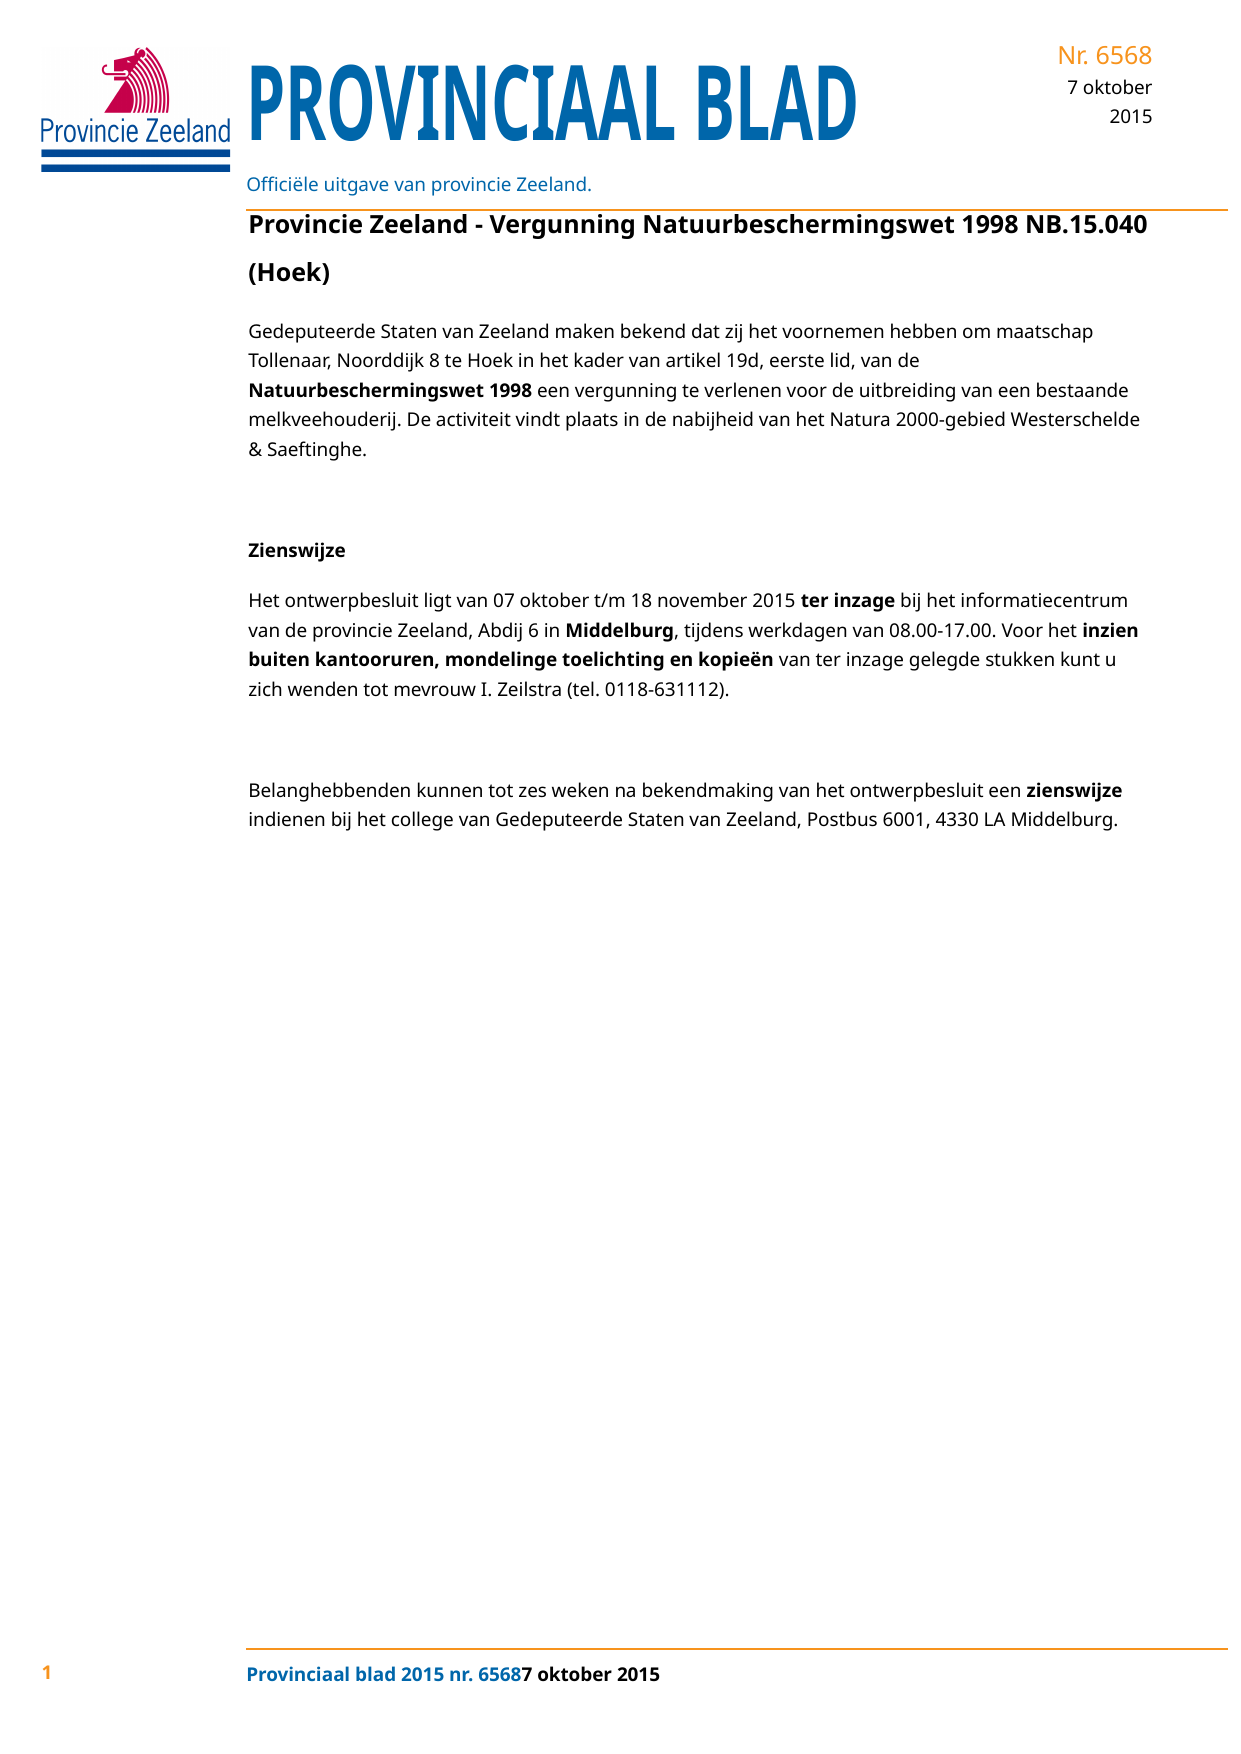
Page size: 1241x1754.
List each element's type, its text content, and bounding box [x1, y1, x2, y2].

text Provincie Zeeland - Vergunning Natuurbeschermingswet 1998 NB.15.040 (Hoek) [248, 211, 1152, 288]
text Belanghebbenden kunnen tot zes weken na bekendmaking van het ontwerpbesluit een zienswijze indienen bij het college van Gedeputeerde Staten van Zeeland, Postbus 6001, 4330 LA Middelburg. [248, 777, 1152, 832]
text Zienswijze [248, 537, 1152, 563]
text Het ontwerpbesluit ligt van 07 oktober t/m 18 november 2015 ter inzage bij het informatiecentrum van de provincie Zeeland, Abdij 6 in Middelburg, tijdens werkdagen van 08.00-17.00. Voor het inzien buiten kantooruren, mondelinge toelichting en kopieën van ter inzage gelegde stukken kunt u zich wenden tot mevrouw I. Zeilstra (tel. 0118-631112). [248, 587, 1152, 702]
text Gedeputeerde Staten van Zeeland maken bekend dat zij het voornemen hebben om maatschap Tollenaar, Noorddijk 8 te Hoek in het kader van artikel 19d, eerste lid, van de Natuurbeschermingswet 1998 een vergunning te verlenen voor de uitbreiding van een bestaande melkveehouderij. De activiteit vindt plaats in de nabijheid van het Natura 2000-gebied Westerschelde & Saeftinghe. [248, 318, 1152, 462]
picture [41, 47, 231, 172]
